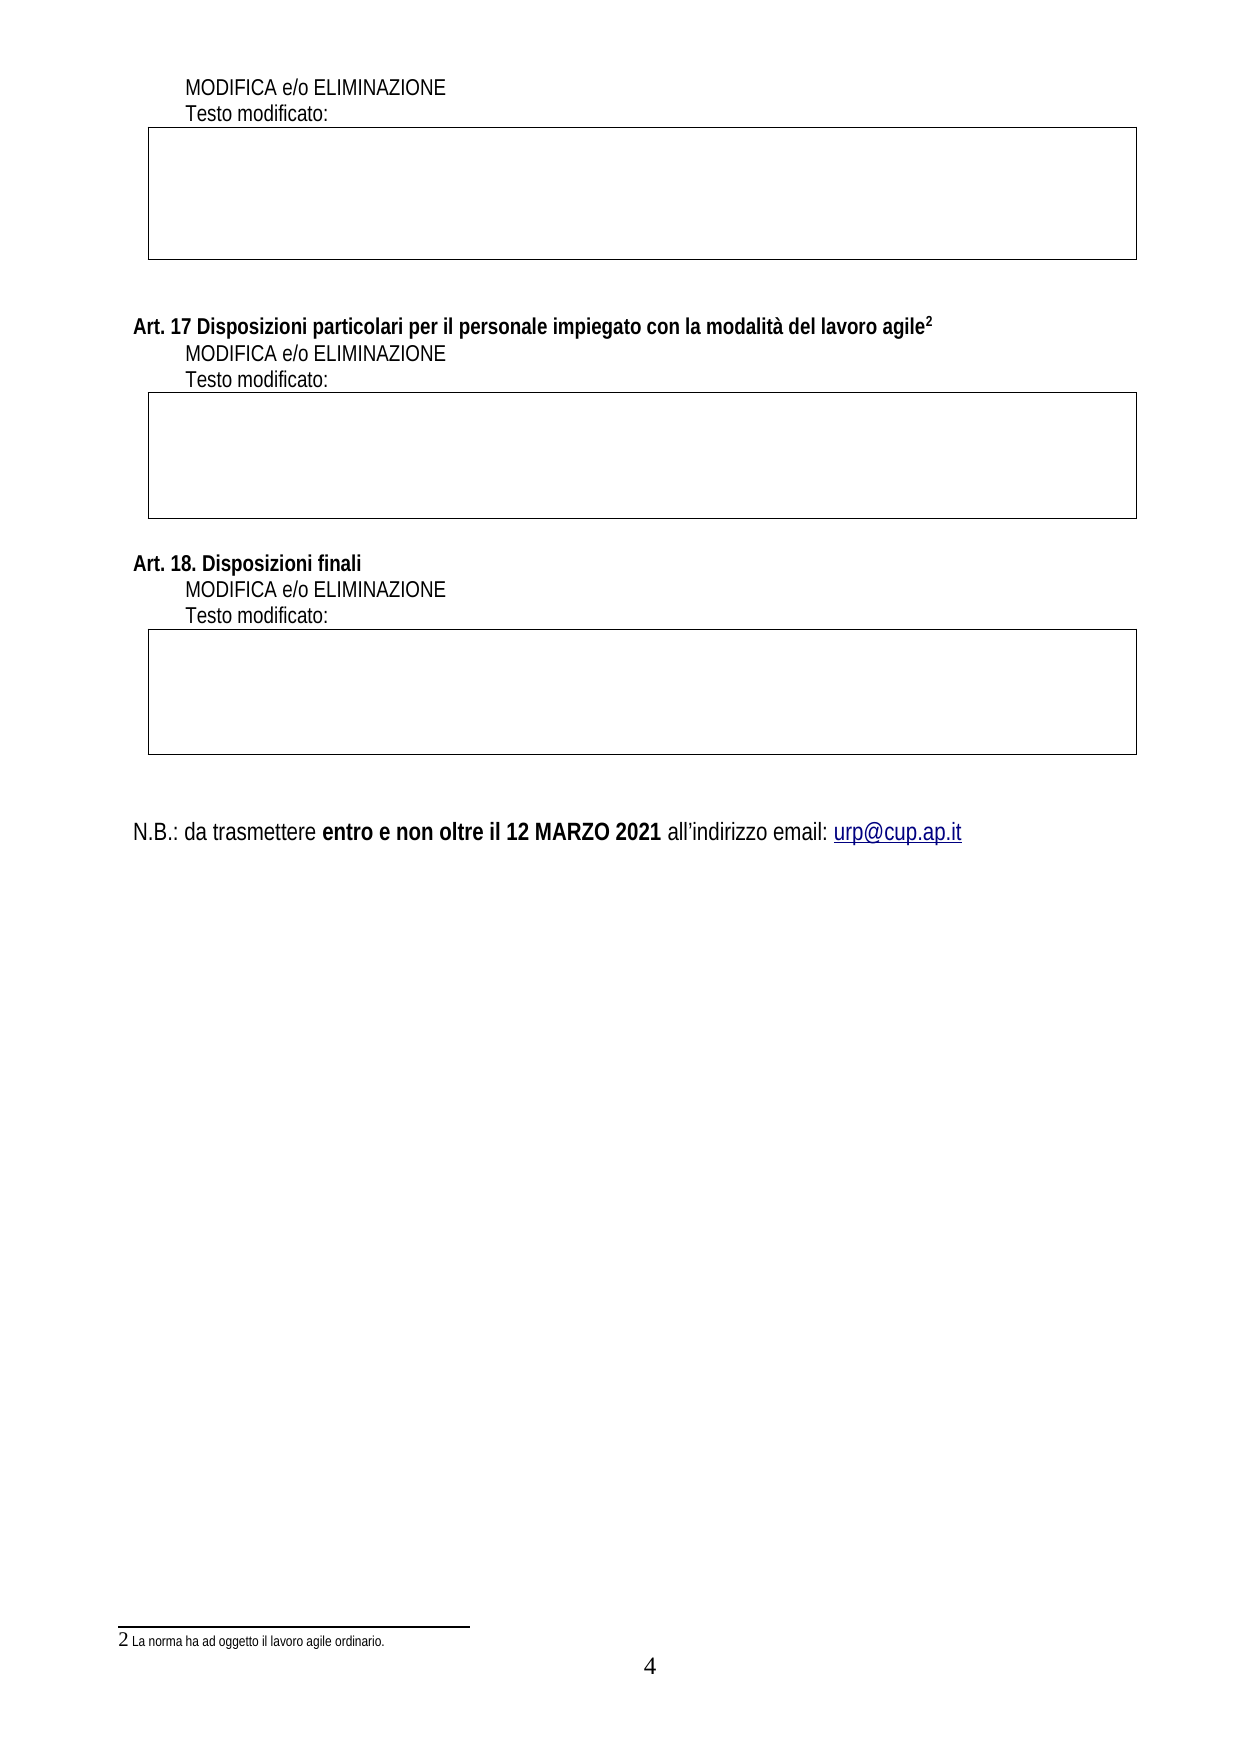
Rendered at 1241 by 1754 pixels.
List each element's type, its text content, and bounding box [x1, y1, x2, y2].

text La norma ha ad oggetto il lavoro agile ordinario. [118, 1627, 1181, 1651]
text MODIFICA e/o ELIMINAZIONE [133, 576, 1122, 602]
text MODIFICA e/o ELIMINAZIONE [133, 74, 1122, 100]
text Art. 17 Disposizioni particolari per il personale impiegato con la modalità del lavoro agile [133, 313, 1122, 339]
table_header [149, 393, 1136, 517]
text MODIFICA e/o ELIMINAZIONE [133, 339, 1122, 366]
text N.B.: da trasmettere entro e non oltre il 12 MARZO 2021 all’indirizzo email: urp@cup.ap.it [133, 817, 1122, 846]
text Testo modificato: [133, 366, 1122, 392]
text Testo modificato: [133, 100, 1122, 127]
table_header [149, 128, 1136, 259]
text Art. 18. Disposizioni finali [133, 549, 1122, 576]
table_header [149, 630, 1136, 754]
text Testo modificato: [133, 602, 1122, 628]
